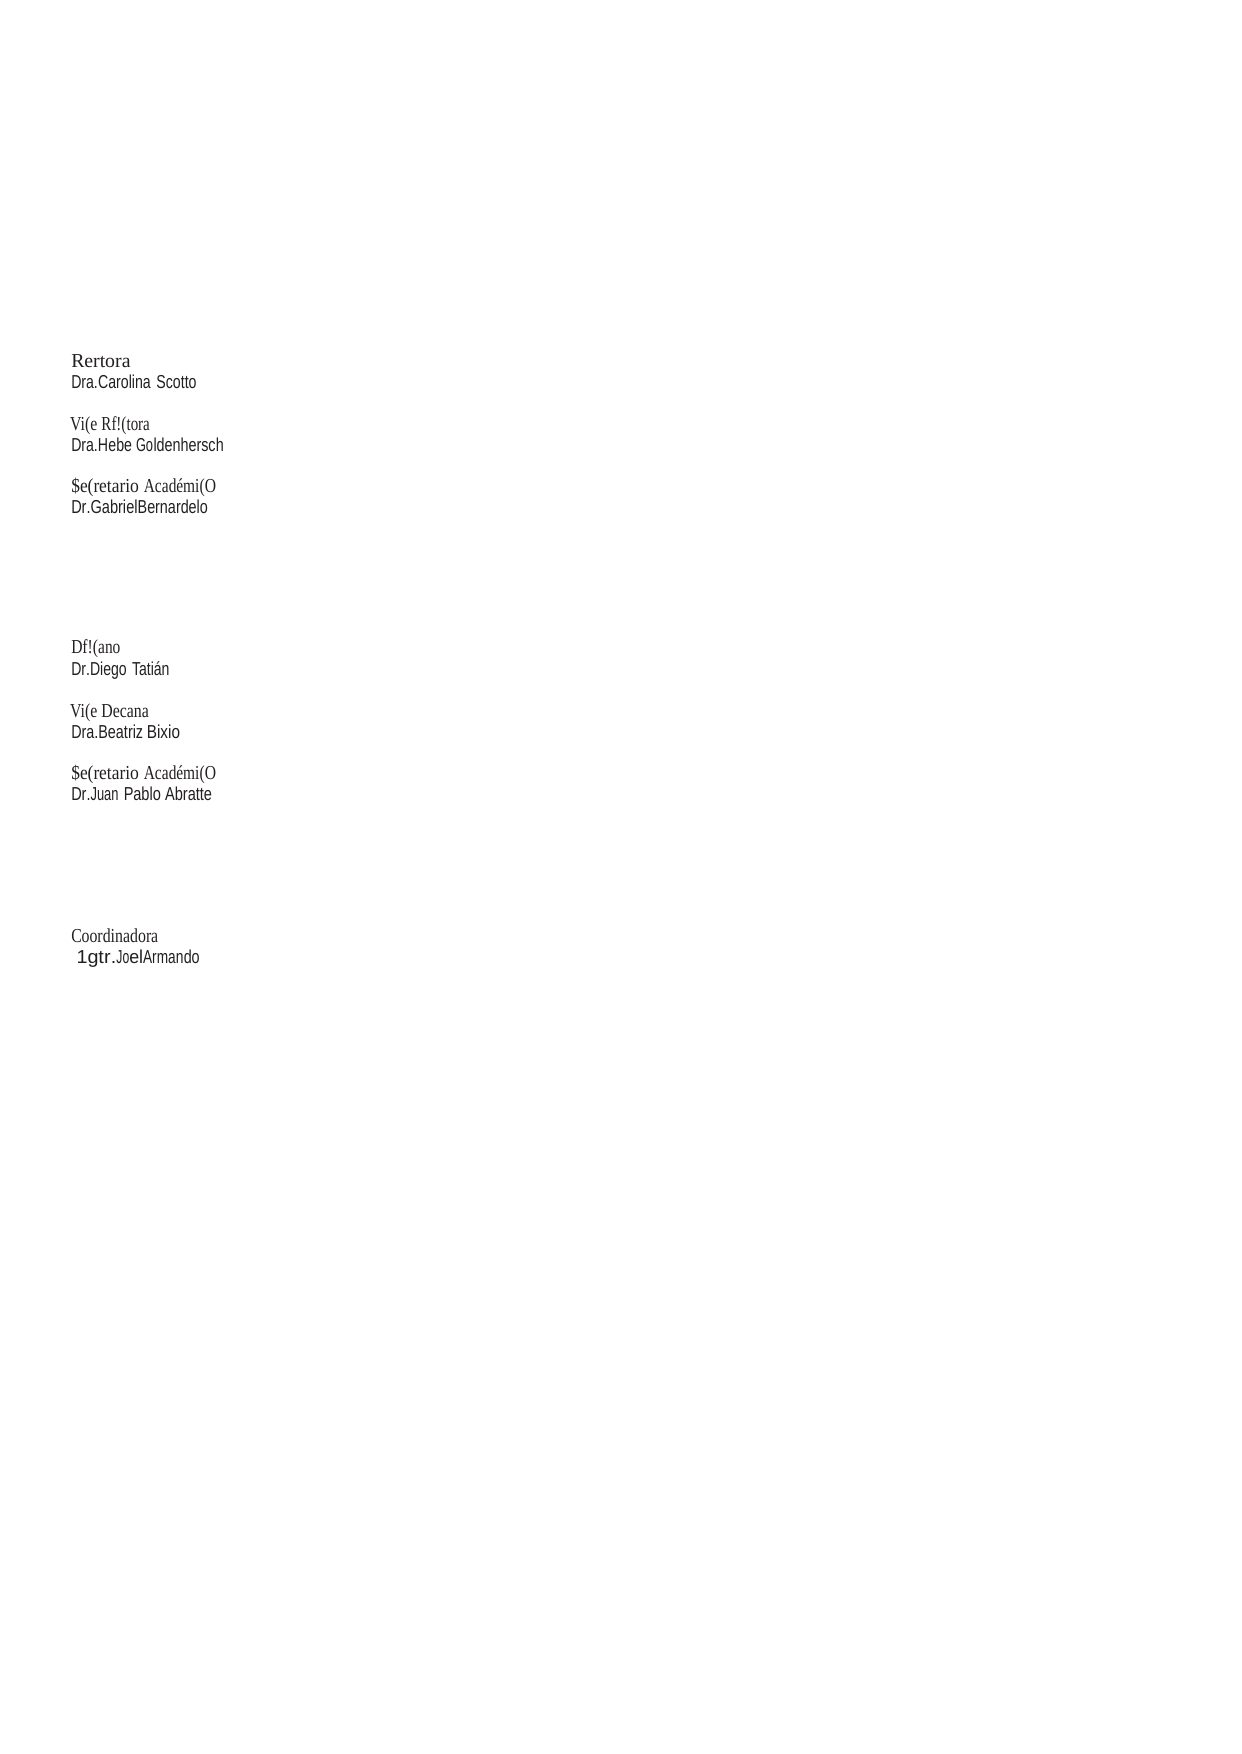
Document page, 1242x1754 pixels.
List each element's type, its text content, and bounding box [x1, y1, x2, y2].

text Dr.Juan Pablo Abratte [71, 783, 1192, 804]
text Dr.GabrielBernardelo [71, 497, 1192, 518]
text Coordinadora [71, 924, 1192, 947]
text Dr.Diego Tatián [71, 658, 1192, 679]
text Rertora [71, 349, 1192, 372]
text Dra.Hebe Goldenhersch [71, 435, 1192, 456]
text Vi(e Rf!(tora [70, 412, 1192, 435]
text Dra.Carolina Scotto [71, 372, 1192, 393]
text 1gtr.JoelArmando [76, 947, 1192, 967]
text $e(retario Académi(O [71, 474, 1192, 497]
text Dra.Beatriz Bixio [71, 721, 1192, 742]
text $e(retario Académi(O [71, 761, 1192, 783]
text Df!(ano [71, 636, 1192, 658]
text Vi(e Decana [70, 699, 1192, 721]
